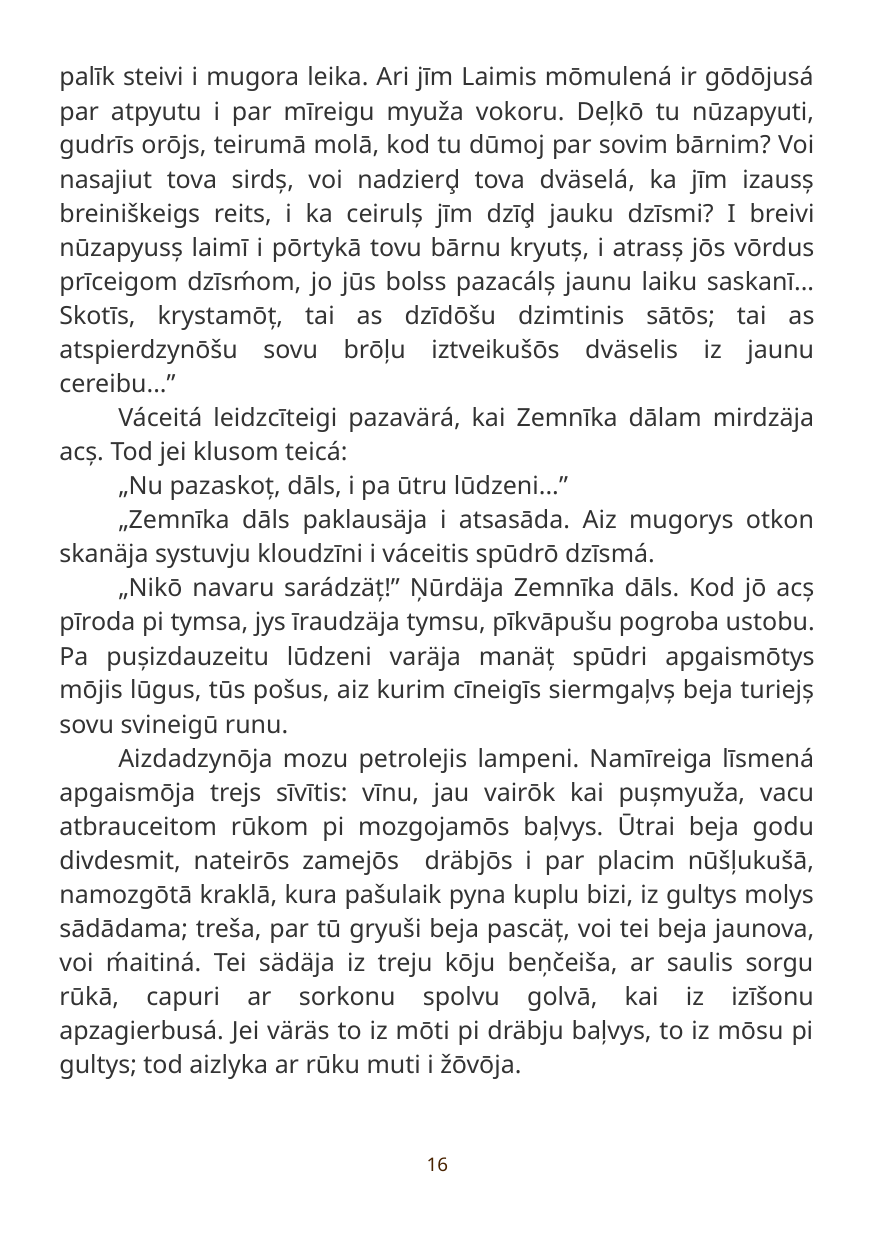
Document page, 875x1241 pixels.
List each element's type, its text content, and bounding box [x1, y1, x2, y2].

text „Nikō navaru sarádzäț!” Ņūrdäja Zemnīka dāls. Kod jō acș pīroda pi tymsa, jys īraudzäja tymsu, pīkvāpušu pogroba ustobu. Pa pușizdauzeitu lūdzeni varäja manäț spūdri apgaismōtys mōjis lūgus, tūs pošus, aiz kurim cīneigīs siermgaļvș beja turiejș sovu svineigū runu. [59, 570, 815, 740]
text Váceitá leidzcīteigi pazavärá, kai Zemnīka dālam mirdzäja acș. Tod jei klusom teicá: [59, 400, 815, 468]
text „Nu pazaskoț, dāls, i pa ūtru lūdzeni...” [59, 468, 815, 502]
text palīk steivi i mugora leika. Ari jīm Laimis mōmulená ir gōdōjusá par atpyutu i par mīreigu myuža vokoru. Deļkō tu nūzapyuti, gudrīs orōjs, teirumā molā, kod tu dūmoj par sovim bārnim? Voi nasajiut tova sirdș, voi nadzierḑ tova dväselá, ka jīm izausș breiniškeigs reits, i ka ceirulș jīm dzīḑ jauku dzīsmi? I breivi nūzapyusș laimī i pōrtykā tovu bārnu kryutș, i atrasș jōs vōrdus prīceigom dzīsḿom, jo jūs bolss pazacálș jaunu laiku saskanī... Skotīs, krystamōț, tai as dzīdōšu dzimtinis sātōs; tai as atspierdzynōšu sovu brōļu iztveikušōs dväselis iz jaunu cereibu...” [59, 59, 815, 400]
text Aizdadzynōja mozu petrolejis lampeni. Namīreiga līsmená apgaismōja trejs sīvītis: vīnu, jau vairōk kai pușmyuža, vacu atbrauceitom rūkom pi mozgojamōs baļvys. Ūtrai beja godu divdesmit, nateirōs zamejōs dräbjōs i par placim nūšļukušā, namozgōtā kraklā, kura pašulaik pyna kuplu bizi, iz gultys molys sādādama; treša, par tū gryuši beja pascäț, voi tei beja jaunova, voi ḿaitiná. Tei sädäja iz treju kōju beņčeiša, ar saulis sorgu rūkā, capuri ar sorkonu spolvu golvā, kai iz izīšonu apzagierbusá. Jei väräs to iz mōti pi dräbju baļvys, to iz mōsu pi gultys; tod aizlyka ar rūku muti i žōvōja. [59, 740, 815, 1081]
text „Zemnīka dāls paklausäja i atsasāda. Aiz mugorys otkon skanäja systuvju kloudzīni i váceitis spūdrō dzīsmá. [59, 502, 815, 570]
